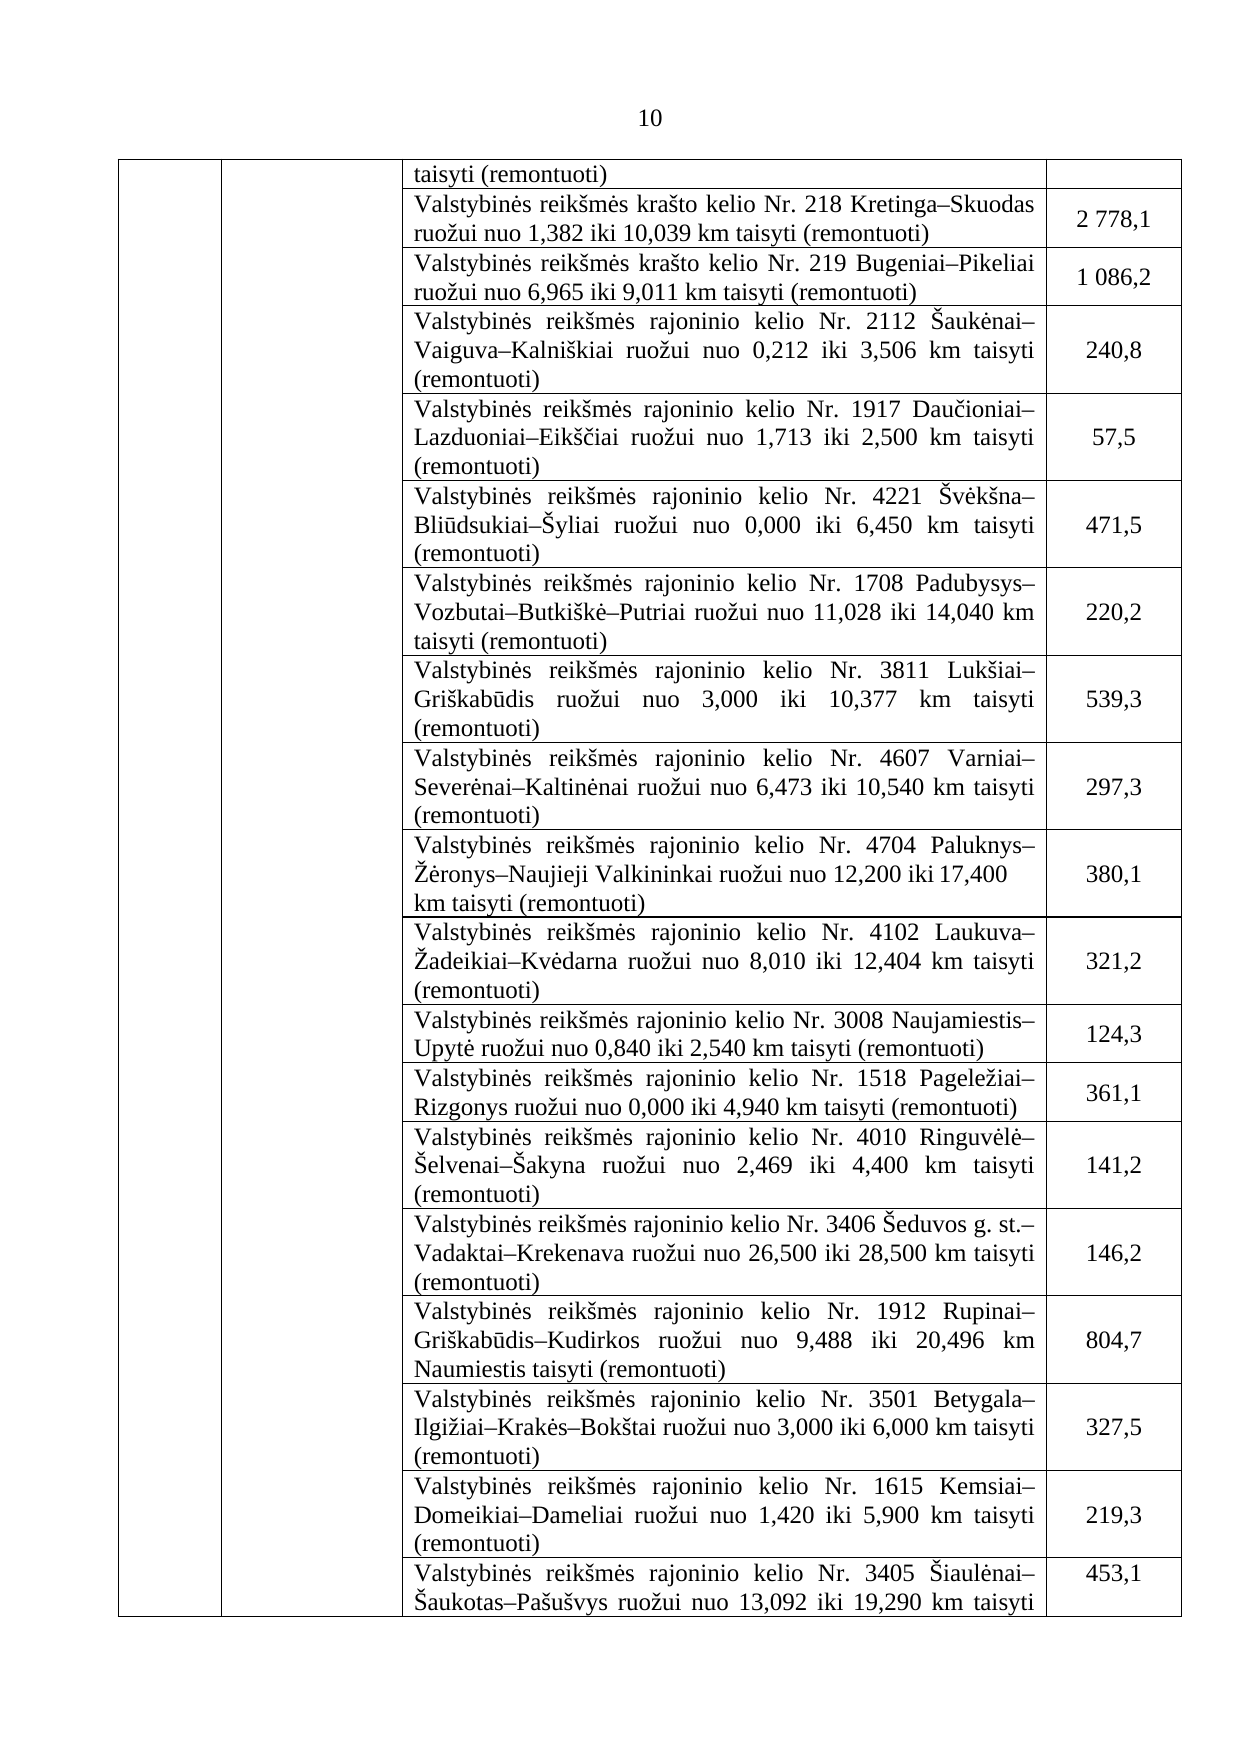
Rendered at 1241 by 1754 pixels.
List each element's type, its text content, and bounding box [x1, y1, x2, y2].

table_cell taisyti (remontuoti) [403, 160, 1046, 188]
table_cell [119, 160, 221, 1616]
table_cell 220,2 [1047, 568, 1181, 654]
table_cell 219,3 [1047, 1471, 1181, 1557]
table_cell Valstybinės reikšmės krašto kelio Nr. 218 Kretinga–Skuodas ruožui nuo 1,382 iki 10,039 km taisyti (remontuoti) [403, 189, 1046, 247]
table_cell Valstybinės reikšmės rajoninio kelio Nr. 4704 Paluknys–Žėronys–Naujieji Valkininkai ruožui nuo 12,200 iki 17,400 km taisyti (remontuoti) [403, 830, 1046, 916]
table_cell 321,2 [1047, 918, 1181, 1004]
table_cell 327,5 [1047, 1384, 1181, 1470]
table_cell 804,7 [1047, 1296, 1181, 1383]
table_cell Valstybinės reikšmės rajoninio kelio Nr. 2112 Šaukėnai–Vaiguva–Kalniškiai ruožui nuo 0,212 iki 3,506 km taisyti (remontuoti) [403, 306, 1046, 393]
table_cell Valstybinės reikšmės rajoninio kelio Nr. 3406 Šeduvos g. st.–Vadaktai–Krekenava ruožui nuo 26,500 iki 28,500 km taisyti (remontuoti) [403, 1209, 1046, 1295]
table_cell [222, 160, 402, 1616]
table_cell 124,3 [1047, 1005, 1181, 1062]
table_cell 141,2 [1047, 1122, 1181, 1208]
table_cell Valstybinės reikšmės rajoninio kelio Nr. 4607 Varniai–Severėnai–Kaltinėnai ruožui nuo 6,473 iki 10,540 km taisyti (remontuoti) [403, 743, 1046, 829]
table_cell Valstybinės reikšmės rajoninio kelio Nr. 3405 Šiaulėnai–Šaukotas–Pašušvys ruožui nuo 13,092 iki 19,290 km taisyti [403, 1558, 1046, 1616]
table_cell Valstybinės reikšmės krašto kelio Nr. 219 Bugeniai–Pikeliai ruožui nuo 6,965 iki 9,011 km taisyti (remontuoti) [403, 248, 1046, 305]
table_cell 240,8 [1047, 306, 1181, 393]
table_cell Valstybinės reikšmės rajoninio kelio Nr. 4221 Švėkšna–Bliūdsukiai–Šyliai ruožui nuo 0,000 iki 6,450 km taisyti (remontuoti) [403, 481, 1046, 567]
table_cell Valstybinės reikšmės rajoninio kelio Nr. 1615 Kemsiai–Domeikiai–Dameliai ruožui nuo 1,420 iki 5,900 km taisyti (remontuoti) [403, 1471, 1046, 1557]
table_cell Valstybinės reikšmės rajoninio kelio Nr. 3501 Betygala–Ilgižiai–Krakės–Bokštai ruožui nuo 3,000 iki 6,000 km taisyti (remontuoti) [403, 1384, 1046, 1470]
table_cell 57,5 [1047, 394, 1181, 480]
table_cell 297,3 [1047, 743, 1181, 829]
table_cell 471,5 [1047, 481, 1181, 567]
table_cell Valstybinės reikšmės rajoninio kelio Nr. 1912 Rupinai–Griškabūdis–Kudirkos ruožui nuo 9,488 iki 20,496 km Naumiestis taisyti (remontuoti) [403, 1296, 1046, 1383]
table_cell 2 778,1 [1047, 189, 1181, 247]
table_cell Valstybinės reikšmės rajoninio kelio Nr. 1518 Pageležiai–Rizgonys ruožui nuo 0,000 iki 4,940 km taisyti (remontuoti) [403, 1063, 1046, 1121]
table_cell 453,1 [1047, 1558, 1181, 1616]
table_cell [1047, 160, 1181, 188]
table_cell 539,3 [1047, 656, 1181, 742]
table_cell Valstybinės reikšmės rajoninio kelio Nr. 1708 Padubysys–Vozbutai–Butkiškė–Putriai ruožui nuo 11,028 iki 14,040 km taisyti (remontuoti) [403, 568, 1046, 654]
table_cell 146,2 [1047, 1209, 1181, 1295]
table_cell Valstybinės reikšmės rajoninio kelio Nr. 3008 Naujamiestis–Upytė ruožui nuo 0,840 iki 2,540 km taisyti (remontuoti) [403, 1005, 1046, 1062]
table_cell 1 086,2 [1047, 248, 1181, 305]
table_cell 361,1 [1047, 1063, 1181, 1121]
table_cell Valstybinės reikšmės rajoninio kelio Nr. 1917 Daučioniai–Lazduoniai–Eikščiai ruožui nuo 1,713 iki 2,500 km taisyti (remontuoti) [403, 394, 1046, 480]
table_cell Valstybinės reikšmės rajoninio kelio Nr. 4010 Ringuvėlė–Šelvenai–Šakyna ruožui nuo 2,469 iki 4,400 km taisyti (remontuoti) [403, 1122, 1046, 1208]
table_cell Valstybinės reikšmės rajoninio kelio Nr. 4102 Laukuva–Žadeikiai–Kvėdarna ruožui nuo 8,010 iki 12,404 km taisyti (remontuoti) [403, 918, 1046, 1004]
table_cell 380,1 [1047, 830, 1181, 916]
table_cell Valstybinės reikšmės rajoninio kelio Nr. 3811 Lukšiai–Griškabūdis ruožui nuo 3,000 iki 10,377 km taisyti (remontuoti) [403, 656, 1046, 742]
